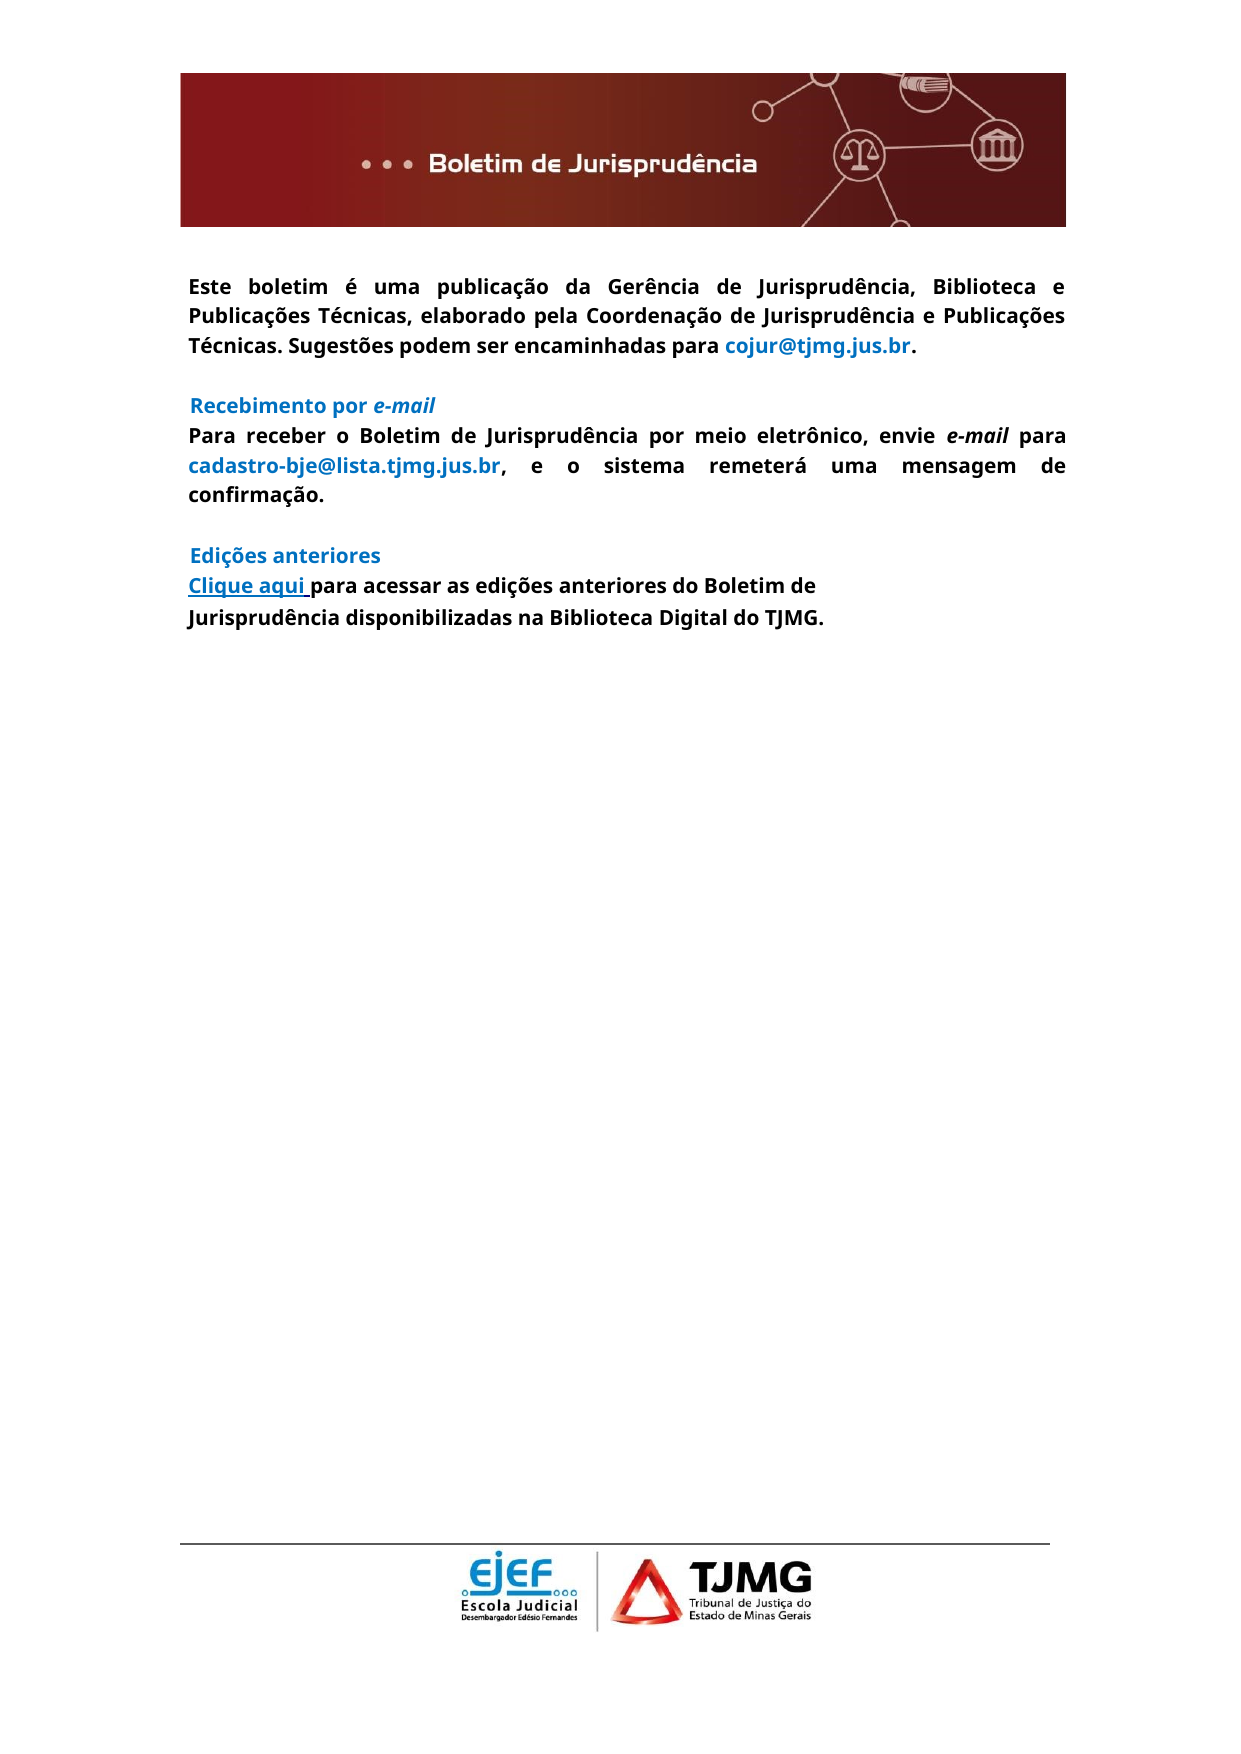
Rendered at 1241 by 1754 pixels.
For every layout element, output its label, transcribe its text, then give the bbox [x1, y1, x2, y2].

text Este boletim é uma publicação da Gerência de Jurisprudência, Biblioteca e Publicações Técnicas, elaborado pela Coordenação de Jurisprudência e Publicações Técnicas. Sugestões podem ser encaminhadas para cojur@tjmg.jus.br. [188, 272, 1066, 359]
subtitle Edições anteriores [189, 541, 1066, 569]
text Para receber o Boletim de Jurisprudência por meio eletrônico, envie e-mail para cadastro-bje@lista.tjmg.jus.br, e o sistema remeterá uma mensagem de confirmação. [188, 421, 1066, 509]
text Jurisprudência disponibilizadas na Biblioteca Digital do TJMG. [188, 601, 1066, 632]
subtitle Recebimento por e-mail [189, 391, 1066, 419]
text Clique aqui para acessar as edições anteriores do Boletim de [188, 571, 1066, 599]
